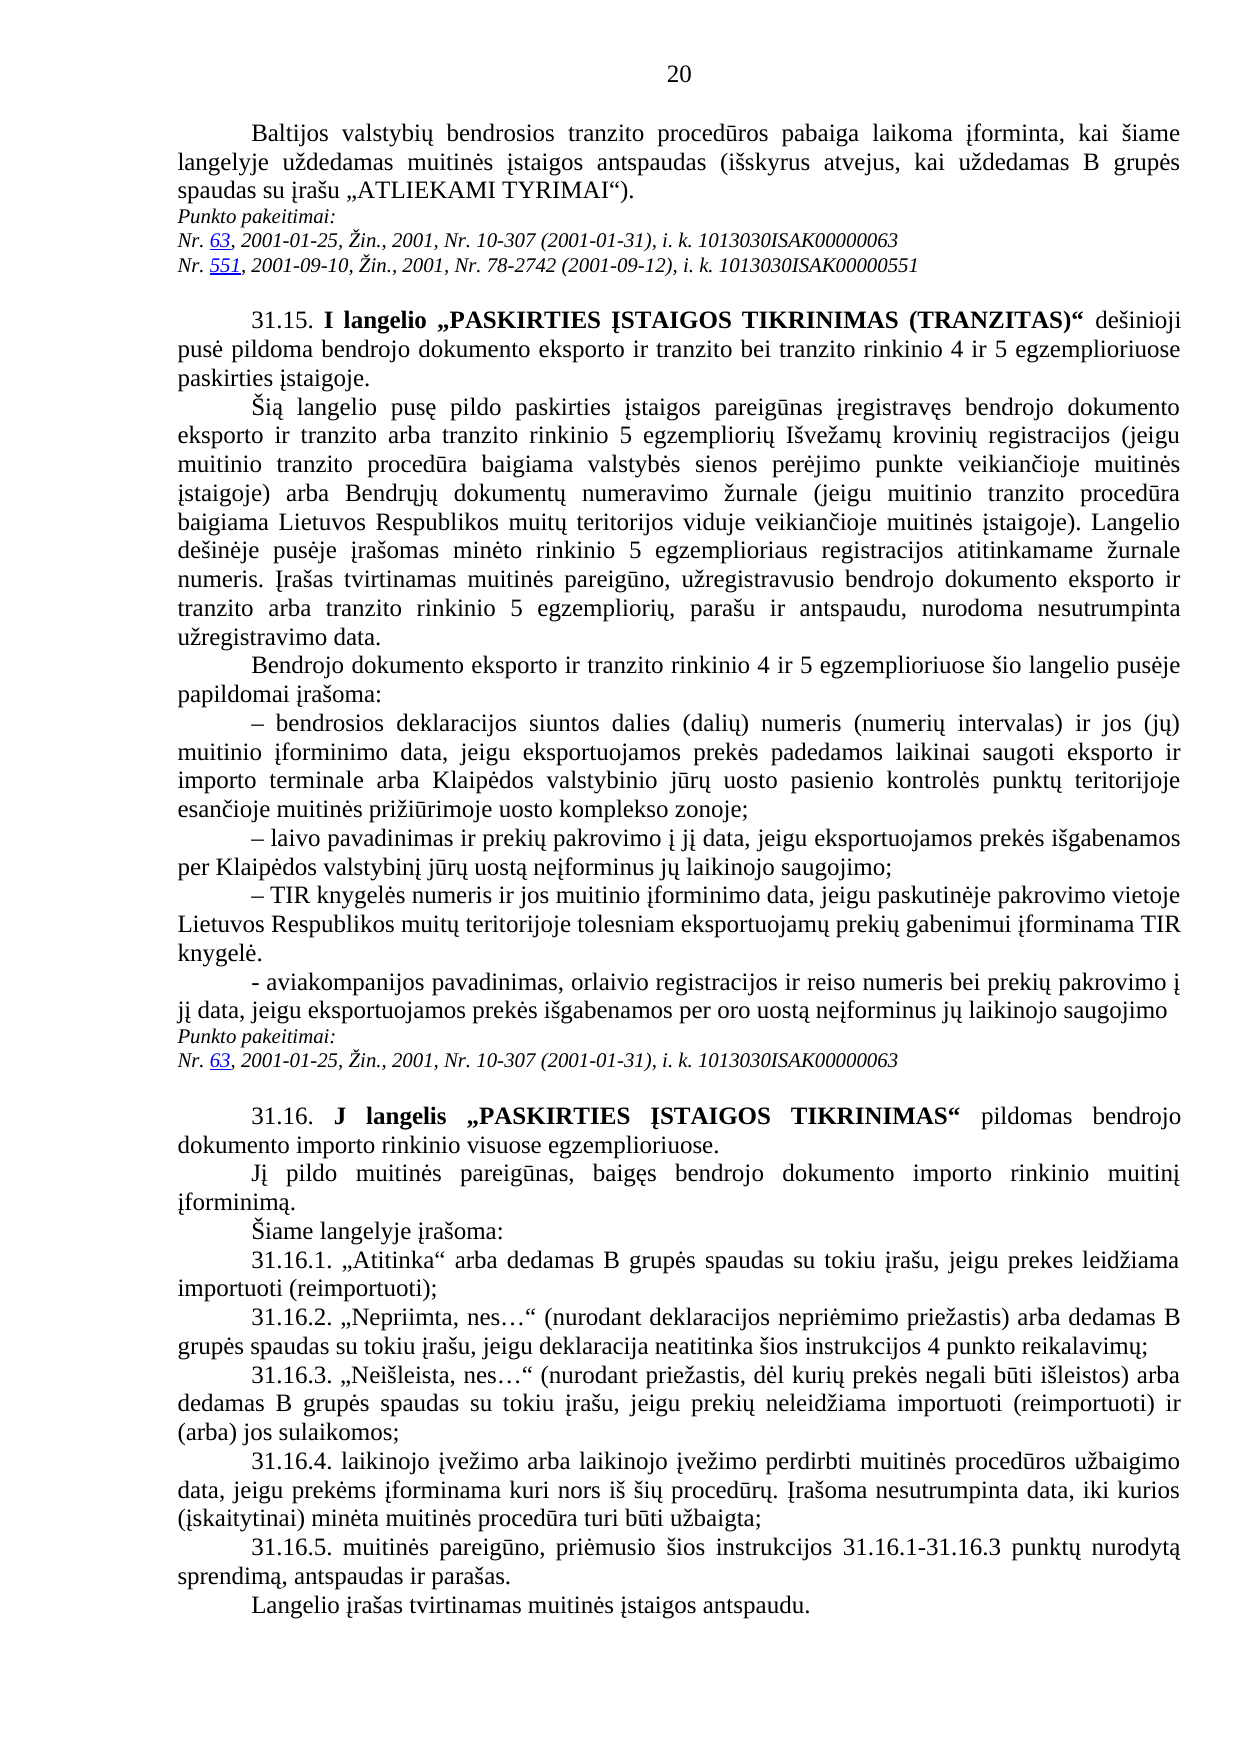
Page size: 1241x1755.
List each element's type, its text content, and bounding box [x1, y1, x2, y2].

text Baltijos valstybių bendrosios tranzito procedūros pabaiga laikoma įforminta, kai šiame langelyje uždedamas muitinės įstaigos antspaudas (išskyrus atvejus, kai uždedamas B grupės spaudas su įrašu „ATLIEKAMI TYRIMAI“). [177, 118, 1181, 204]
text 31.16.3. „Neišleista, nes…“ (nurodant priežastis, dėl kurių prekės negali būti išleistos) arba dedamas B grupės spaudas su tokiu įrašu, jeigu prekių neleidžiama importuoti (reimportuoti) ir (arba) jos sulaikomos; [177, 1360, 1181, 1446]
text – bendrosios deklaracijos siuntos dalies (dalių) numeris (numerių intervalas) ir jos (jų) muitinio įforminimo data, jeigu eksportuojamos prekės padedamos laikinai saugoti eksporto ir importo terminale arba Klaipėdos valstybinio jūrų uosto pasienio kontrolės punktų teritorijoje esančioje muitinės prižiūrimoje uosto komplekso zonoje; [177, 708, 1181, 823]
text Jį pildo muitinės pareigūnas, baigęs bendrojo dokumento importo rinkinio muitinį įforminimą. [177, 1158, 1181, 1216]
text 31.16.1. „Atitinka“ arba dedamas B grupės spaudas su tokiu įrašu, jeigu prekes leidžiama importuoti (reimportuoti); [177, 1245, 1181, 1302]
text Nr. 551, 2001-09-10, Žin., 2001, Nr. 78-2742 (2001-09-12), i. k. 1013030ISAK00000551 [177, 252, 1181, 277]
text Nr. 63, 2001-01-25, Žin., 2001, Nr. 10-307 (2001-01-31), i. k. 1013030ISAK00000063 [177, 1048, 1181, 1072]
text – laivo pavadinimas ir prekių pakrovimo į jį data, jeigu eksportuojamos prekės išgabenamos per Klaipėdos valstybinį jūrų uostą neįforminus jų laikinojo saugojimo; [177, 823, 1181, 880]
text Bendrojo dokumento eksporto ir tranzito rinkinio 4 ir 5 egzemplioriuose šio langelio pusėje papildomai įrašoma: [177, 650, 1181, 708]
text - aviakompanijos pavadinimas, orlaivio registracijos ir reiso numeris bei prekių pakrovimo į jį data, jeigu eksportuojamos prekės išgabenamos per oro uostą neįforminus jų laikinojo saugojimo [177, 967, 1181, 1024]
text 31.16.5. muitinės pareigūno, priėmusio šios instrukcijos 31.16.1-31.16.3 punktų nurodytą sprendimą, antspaudas ir parašas. [177, 1532, 1181, 1590]
text 31.16. J langelis „PASKIRTIES ĮSTAIGOS TIKRINIMAS“ pildomas bendrojo dokumento importo rinkinio visuose egzemplioriuose. [177, 1101, 1181, 1158]
text Šią langelio pusę pildo paskirties įstaigos pareigūnas įregistravęs bendrojo dokumento eksporto ir tranzito arba tranzito rinkinio 5 egzempliorių Išvežamų krovinių registracijos (jeigu muitinio tranzito procedūra baigiama valstybės sienos perėjimo punkte veikiančioje muitinės įstaigoje) arba Bendrųjų dokumentų numeravimo žurnale (jeigu muitinio tranzito procedūra baigiama Lietuvos Respublikos muitų teritorijos viduje veikiančioje muitinės įstaigoje). Langelio dešinėje pusėje įrašomas minėto rinkinio 5 egzemplioriaus registracijos atitinkamame žurnale numeris. Įrašas tvirtinamas muitinės pareigūno, užregistravusio bendrojo dokumento eksporto ir tranzito arba tranzito rinkinio 5 egzempliorių, parašu ir antspaudu, nurodoma nesutrumpinta užregistravimo data. [177, 392, 1181, 650]
text 31.16.4. laikinojo įvežimo arba laikinojo įvežimo perdirbti muitinės procedūros užbaigimo data, jeigu prekėms įforminama kuri nors iš šių procedūrų. Įrašoma nesutrumpinta data, iki kurios (įskaitytinai) minėta muitinės procedūra turi būti užbaigta; [177, 1446, 1181, 1532]
text 31.15. I langelio „PASKIRTIES ĮSTAIGOS TIKRINIMAS (TRANZITAS)“ dešinioji pusė pildoma bendrojo dokumento eksporto ir tranzito bei tranzito rinkinio 4 ir 5 egzemplioriuose paskirties įstaigoje. [177, 305, 1181, 392]
text Punkto pakeitimai: [177, 1024, 1181, 1048]
text Punkto pakeitimai: [177, 204, 1181, 228]
text Langelio įrašas tvirtinamas muitinės įstaigos antspaudu. [177, 1590, 1181, 1618]
text 31.16.2. „Nepriimta, nes…“ (nurodant deklaracijos nepriėmimo priežastis) arba dedamas B grupės spaudas su tokiu įrašu, jeigu deklaracija neatitinka šios instrukcijos 4 punkto reikalavimų; [177, 1302, 1181, 1360]
text Šiame langelyje įrašoma: [177, 1216, 1181, 1245]
text Nr. 63, 2001-01-25, Žin., 2001, Nr. 10-307 (2001-01-31), i. k. 1013030ISAK00000063 [177, 228, 1181, 252]
text – TIR knygelės numeris ir jos muitinio įforminimo data, jeigu paskutinėje pakrovimo vietoje Lietuvos Respublikos muitų teritorijoje tolesniam eksportuojamų prekių gabenimui įforminama TIR knygelė. [177, 880, 1181, 967]
